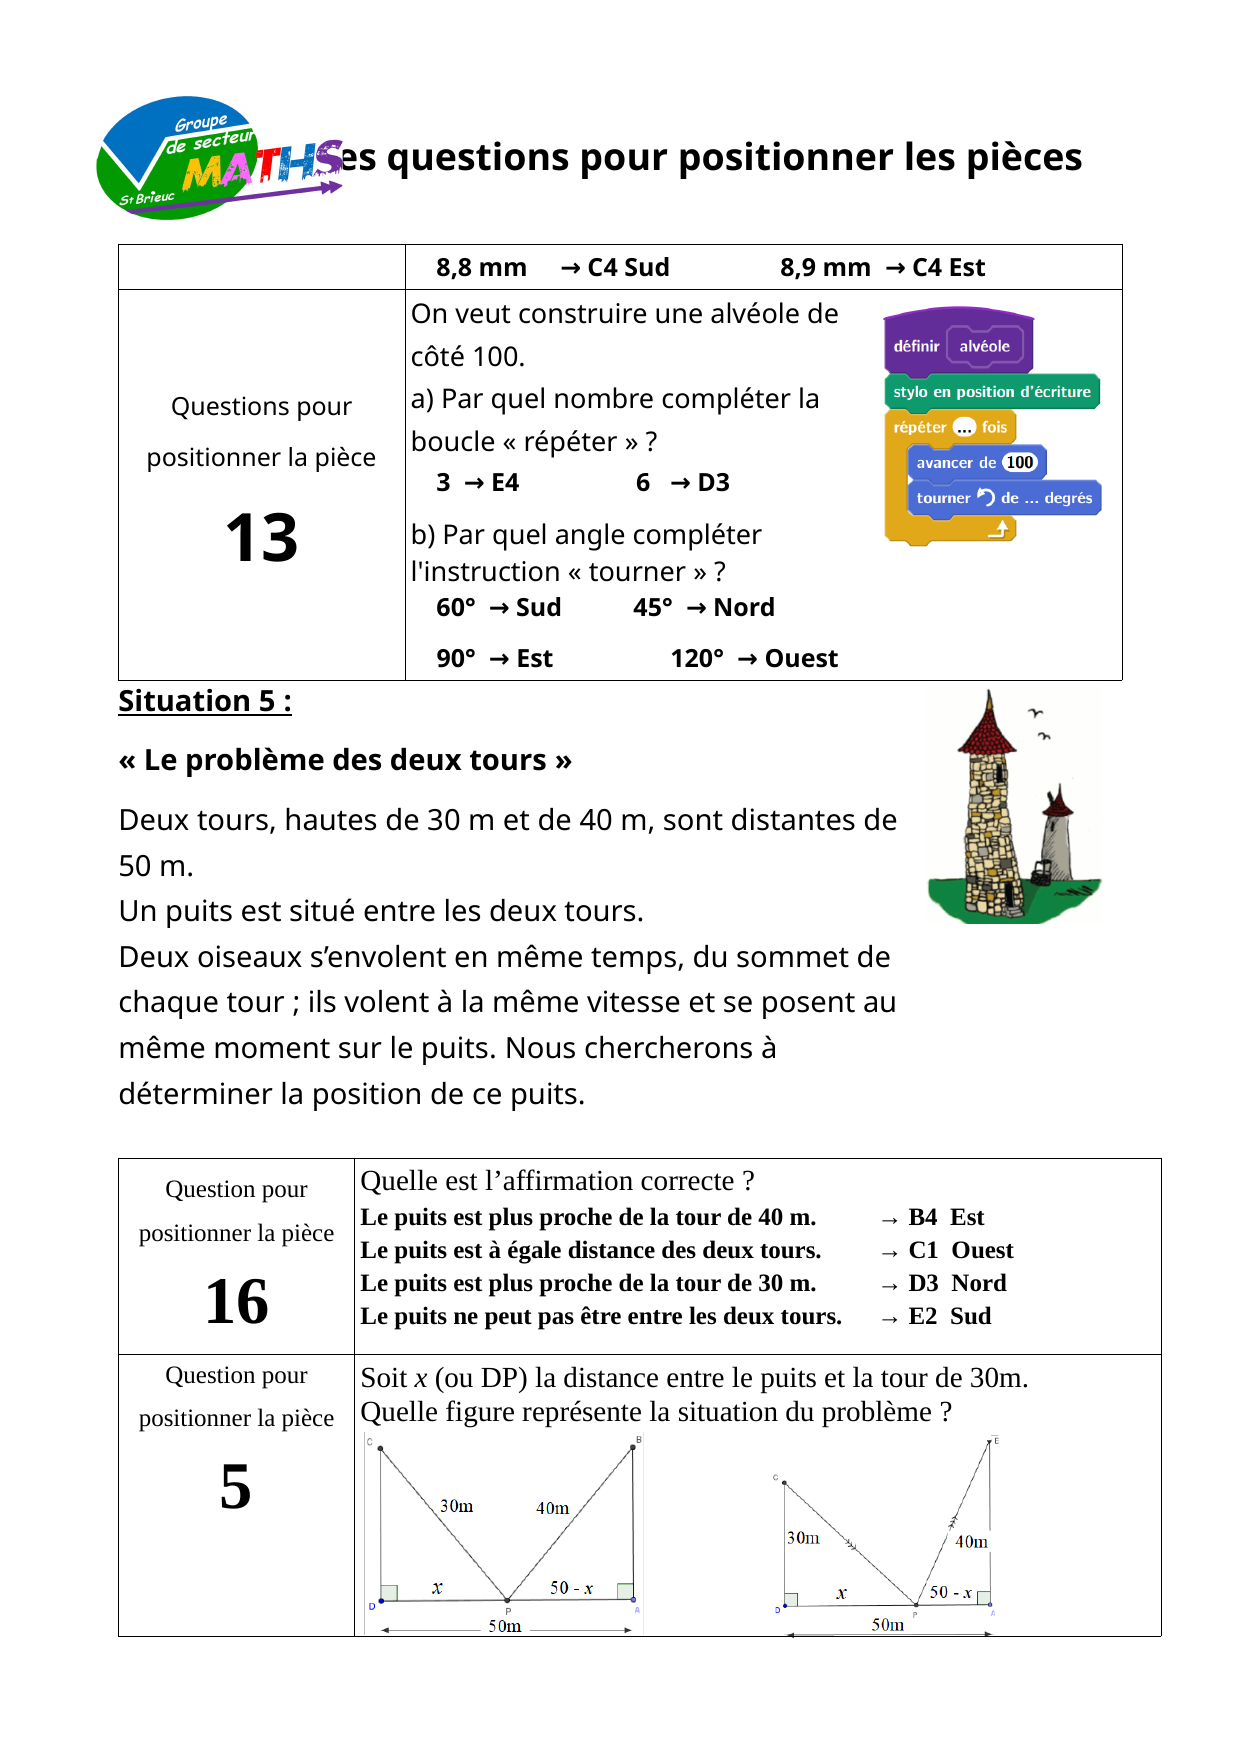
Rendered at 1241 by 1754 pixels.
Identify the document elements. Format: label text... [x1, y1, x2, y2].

table_header Question pour positionner la pièce 16 [119, 1159, 354, 1354]
table_cell 8,8 mm → C4 Sud 8,9 mm → C4 Est [406, 245, 1122, 289]
text « Le problème des deux tours » [118, 740, 915, 779]
table_header Quelle est l’affirmation correcte ? Le puits est plus proche de la tour de 40 m. → B4 Est Le puits est à égale distance des deux tours. → C1 Ouest Le puits est plus proche de la tour de 30 m. → D3 Nord Le puits ne peut pas être entre les deux tours. → E2 Sud [355, 1159, 1161, 1354]
text Un puits est situé entre les deux tours. [118, 890, 915, 930]
table_header [1002, 1427, 1161, 1630]
table_header [360, 1427, 733, 1630]
picture [733, 1425, 1002, 1636]
text Situation 5 : [118, 681, 1122, 720]
table_cell Question pour positionner la pièce 5 [119, 1355, 354, 1636]
picture [733, 1637, 1002, 1642]
table_cell [119, 245, 405, 289]
text Deux oiseaux s’envolent en même temps, du sommet de chaque tour ; ils volent à la même vitesse et se posent au même moment sur le puits. Nous chercherons à déterminer la position de ce puits. [118, 936, 915, 1113]
picture [882, 305, 1104, 549]
table_cell Soit x (ou DP) la distance entre le puits et la tour de 30m. Quelle figure représente la situation du problème ? [355, 1355, 1161, 1636]
picture [363, 1432, 644, 1635]
picture [926, 687, 1104, 924]
picture [96, 96, 343, 220]
text Deux tours, hautes de 30 m et de 40 m, sont distantes de 50 m. [118, 799, 915, 884]
table_cell On veut construire une alvéole de côté 100. a) Par quel nombre compléter la boucle « répéter » ? 3 → E4 6 → D3 b) Par quel angle compléter l'instruction « tourner » ? 60° → Sud 45° → Nord 90° → Est 120° → Ouest [406, 290, 1122, 680]
table_cell Questions pour positionner la pièce 13 [119, 290, 405, 680]
